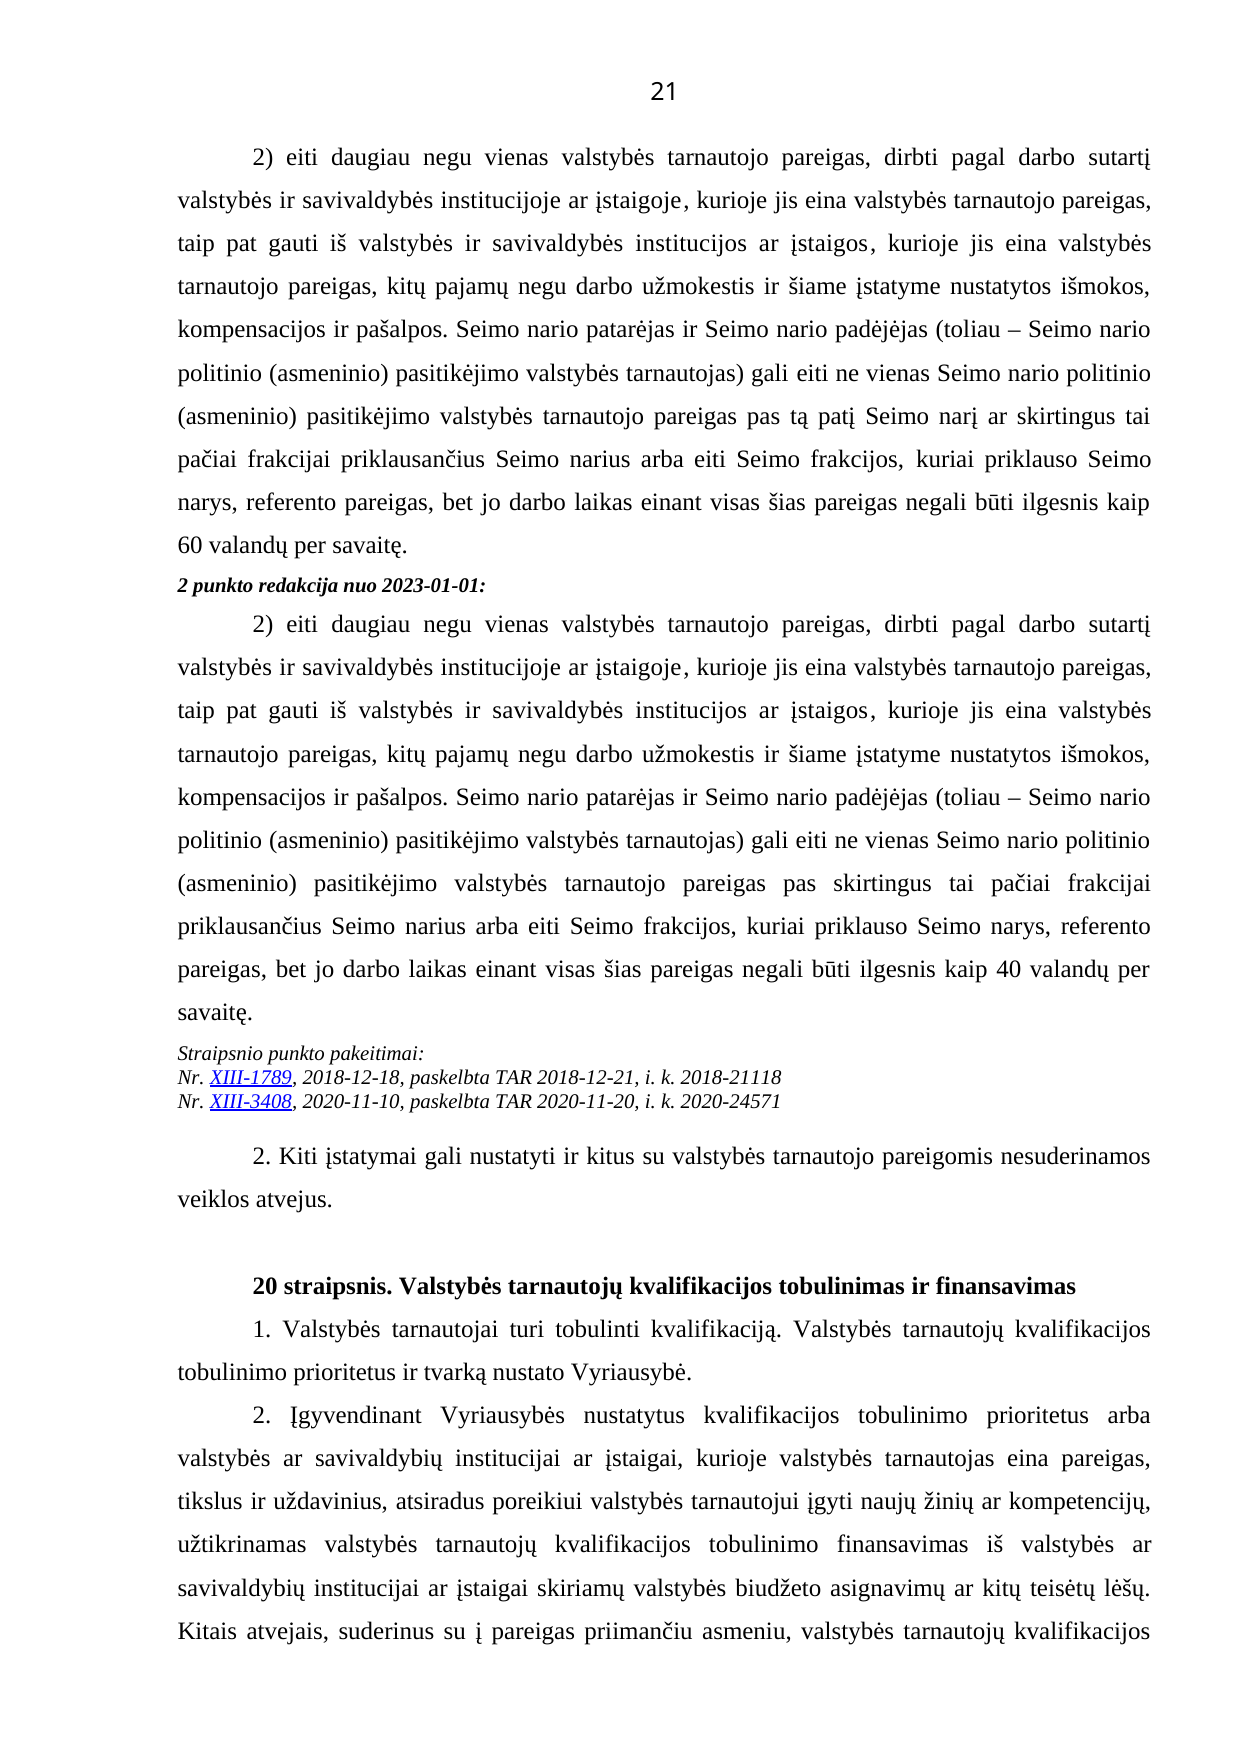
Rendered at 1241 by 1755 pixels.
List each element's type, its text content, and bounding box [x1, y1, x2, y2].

text Nr. XIII-3408, 2020-11-10, paskelbta TAR 2020-11-20, i. k. 2020-24571 [177, 1089, 1152, 1113]
text 20 straipsnis. Valstybės tarnautojų kvalifikacijos tobulinimas ir finansavimas [177, 1271, 1152, 1299]
text 2 punkto redakcija nuo 2023-01-01: [177, 573, 1152, 597]
text Nr. XIII-1789, 2018-12-18, paskelbta TAR 2018-12-21, i. k. 2018-21118 [177, 1064, 1152, 1089]
text 2) eiti daugiau negu vienas valstybės tarnautojo pareigas, dirbti pagal darbo sutartį valstybės ir savivaldybės institucijoje ar įstaigoje, kurioje jis eina valstybės tarnautojo pareigas, taip pat gauti iš valstybės ir savivaldybės institucijos ar įstaigos, kurioje jis eina valstybės tarnautojo pareigas, kitų pajamų negu darbo užmokestis ir šiame įstatyme nustatytos išmokos, kompensacijos ir pašalpos. Seimo nario patarėjas ir Seimo nario padėjėjas (toliau – Seimo nario politinio (asmeninio) pasitikėjimo valstybės tarnautojas) gali eiti ne vienas Seimo nario politinio (asmeninio) pasitikėjimo valstybės tarnautojo pareigas pas skirtingus tai pačiai frakcijai priklausančius Seimo narius arba eiti Seimo frakcijos, kuriai priklauso Seimo narys, referento pareigas, bet jo darbo laikas einant visas šias pareigas negali būti ilgesnis kaip 40 valandų per savaitę. [177, 609, 1152, 1026]
text Straipsnio punkto pakeitimai: [177, 1041, 1152, 1064]
text 1. Valstybės tarnautojai turi tobulinti kvalifikaciją. Valstybės tarnautojų kvalifikacijos tobulinimo prioritetus ir tvarką nustato Vyriausybė. [177, 1314, 1152, 1386]
text 2) eiti daugiau negu vienas valstybės tarnautojo pareigas, dirbti pagal darbo sutartį valstybės ir savivaldybės institucijoje ar įstaigoje, kurioje jis eina valstybės tarnautojo pareigas, taip pat gauti iš valstybės ir savivaldybės institucijos ar įstaigos, kurioje jis eina valstybės tarnautojo pareigas, kitų pajamų negu darbo užmokestis ir šiame įstatyme nustatytos išmokos, kompensacijos ir pašalpos. Seimo nario patarėjas ir Seimo nario padėjėjas (toliau – Seimo nario politinio (asmeninio) pasitikėjimo valstybės tarnautojas) gali eiti ne vienas Seimo nario politinio (asmeninio) pasitikėjimo valstybės tarnautojo pareigas pas tą patį Seimo narį ar skirtingus tai pačiai frakcijai priklausančius Seimo narius arba eiti Seimo frakcijos, kuriai priklauso Seimo narys, referento pareigas, bet jo darbo laikas einant visas šias pareigas negali būti ilgesnis kaip 60 valandų per savaitę. [177, 142, 1152, 559]
text 2. Įgyvendinant Vyriausybės nustatytus kvalifikacijos tobulinimo prioritetus arba valstybės ar savivaldybių institucijai ar įstaigai, kurioje valstybės tarnautojas eina pareigas, tikslus ir uždavinius, atsiradus poreikiui valstybės tarnautojui įgyti naujų žinių ar kompetencijų, užtikrinamas valstybės tarnautojų kvalifikacijos tobulinimo finansavimas iš valstybės ar savivaldybių institucijai ar įstaigai skiriamų valstybės biudžeto asignavimų ar kitų teisėtų lėšų. Kitais atvejais, suderinus su į pareigas priimančiu asmeniu, valstybės tarnautojų kvalifikacijos [177, 1400, 1152, 1644]
text 2. Kiti įstatymai gali nustatyti ir kitus su valstybės tarnautojo pareigomis nesuderinamos veiklos atvejus. [177, 1141, 1152, 1213]
